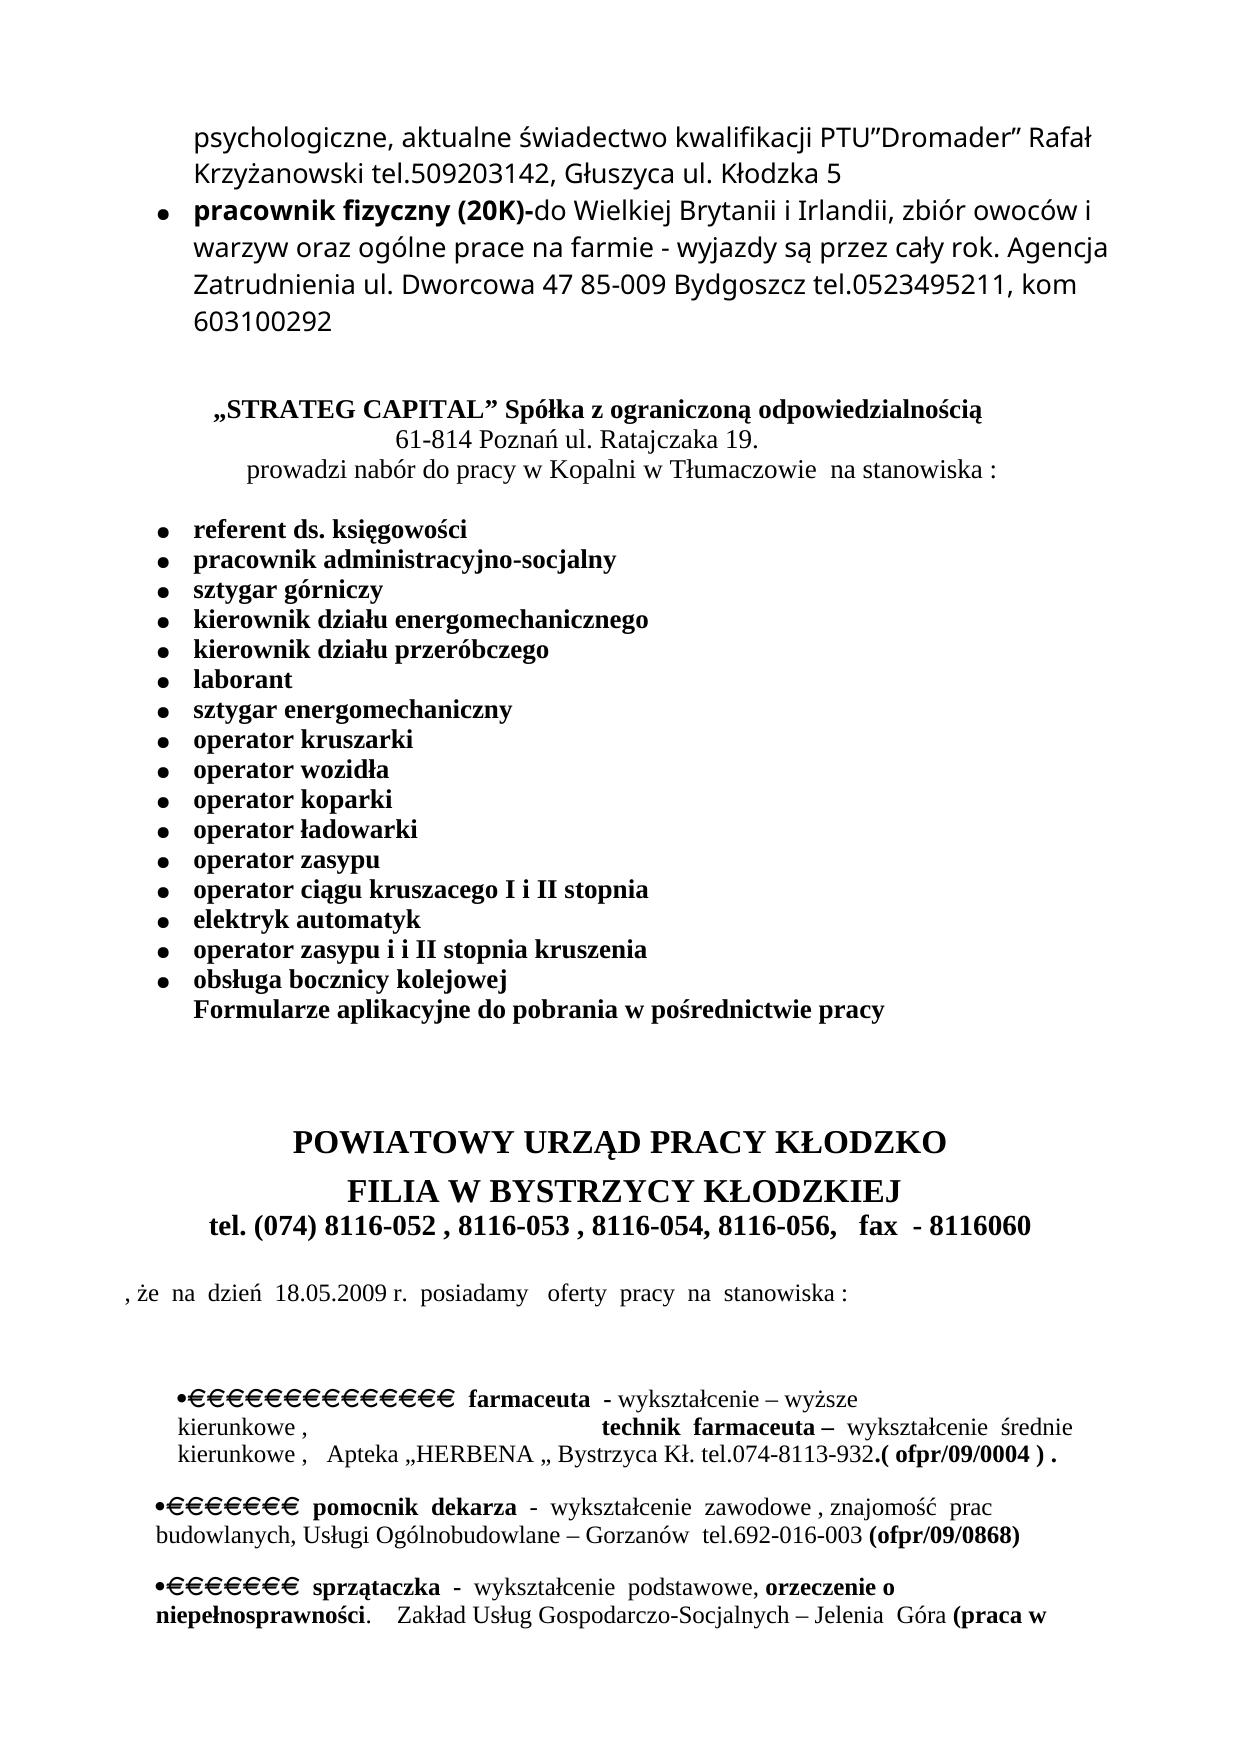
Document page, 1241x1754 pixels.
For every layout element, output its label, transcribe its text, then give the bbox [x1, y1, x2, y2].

list pracownik fizyczny (20K)-do Wielkiej Brytanii i Irlandii, zbiór owoców i warzyw oraz ogólne prace na farmie - wyjazdy są przez cały rok. Agencja Zatrudnienia ul. Dworcowa 47 85-009 Bydgoszcz tel.0523495211, kom 603100292 [156, 192, 1162, 339]
list operator ładowarki [156, 815, 1122, 845]
list kierownik działu energomechanicznego [156, 605, 1122, 635]
text , że na dzień 18.05.2009 r. posiadamy oferty pracy na stanowiska : [118, 1279, 1122, 1307]
text POWIATOWY URZĄD PRACY KŁODZKO [118, 1123, 1122, 1160]
text · pomocnik dekarza - wykształcenie zawodowe , znajomość prac budowlanych, Usługi Ogólnobudowlane – Gorzanów tel.692-016-003 (ofpr/09/0868) [156, 1493, 1122, 1548]
list psychologiczne, aktualne świadectwo kwalifikacji PTU”Dromader” Rafał Krzyżanowski tel.509203142, Głuszyca ul. Kłodzka 5 [156, 118, 1162, 192]
text prowadzi nabór do pracy w Kopalni w Tłumaczowie na stanowiska : [118, 455, 1122, 485]
list operator ciągu kruszacego I i II stopnia [156, 875, 1122, 905]
list sztygar energomechaniczny [156, 695, 1122, 725]
text · farmaceuta - wykształcenie – wyższe kierunkowe , technik farmaceuta – wykształcenie średnie kierunkowe , Apteka „HERBENA „ Bystrzyca Kł. tel.074-8113-932.( ofpr/09/0004 ) . [177, 1385, 1122, 1468]
list obsługa bocznicy kolejowej [156, 965, 1122, 995]
list operator kruszarki [156, 725, 1122, 755]
list referent ds. księgowości [156, 515, 1122, 545]
list operator koparki [156, 785, 1122, 815]
list operator zasypu [156, 845, 1122, 875]
list elektryk automatyk [156, 905, 1122, 935]
text FILIA W BYSTRZYCY KŁODZKIEJ tel. (074) 8116-052 , 8116-053 , 8116-054, 8116-056, fax - 8116060 [118, 1173, 1122, 1242]
list laborant [156, 665, 1122, 695]
list operator zasypu i i II stopnia kruszenia [156, 935, 1122, 965]
list sztygar górniczy [156, 575, 1122, 605]
text „STRATEG CAPITAL” Spółka z ograniczoną odpowiedzialnością [118, 395, 1122, 425]
text · sprzątaczka - wykształcenie podstawowe, orzeczenie o niepełnosprawności. Zakład Usług Gospodarczo-Socjalnych – Jelenia Góra (praca w [156, 1573, 1122, 1629]
list operator wozidła [156, 755, 1122, 785]
list pracownik administracyjno-socjalny [156, 545, 1122, 575]
list Formularze aplikacyjne do pobrania w pośrednictwie pracy [156, 995, 1122, 1025]
text 61-814 Poznań ul. Ratajczaka 19. [118, 425, 1122, 455]
list kierownik działu przeróbczego [156, 635, 1122, 665]
